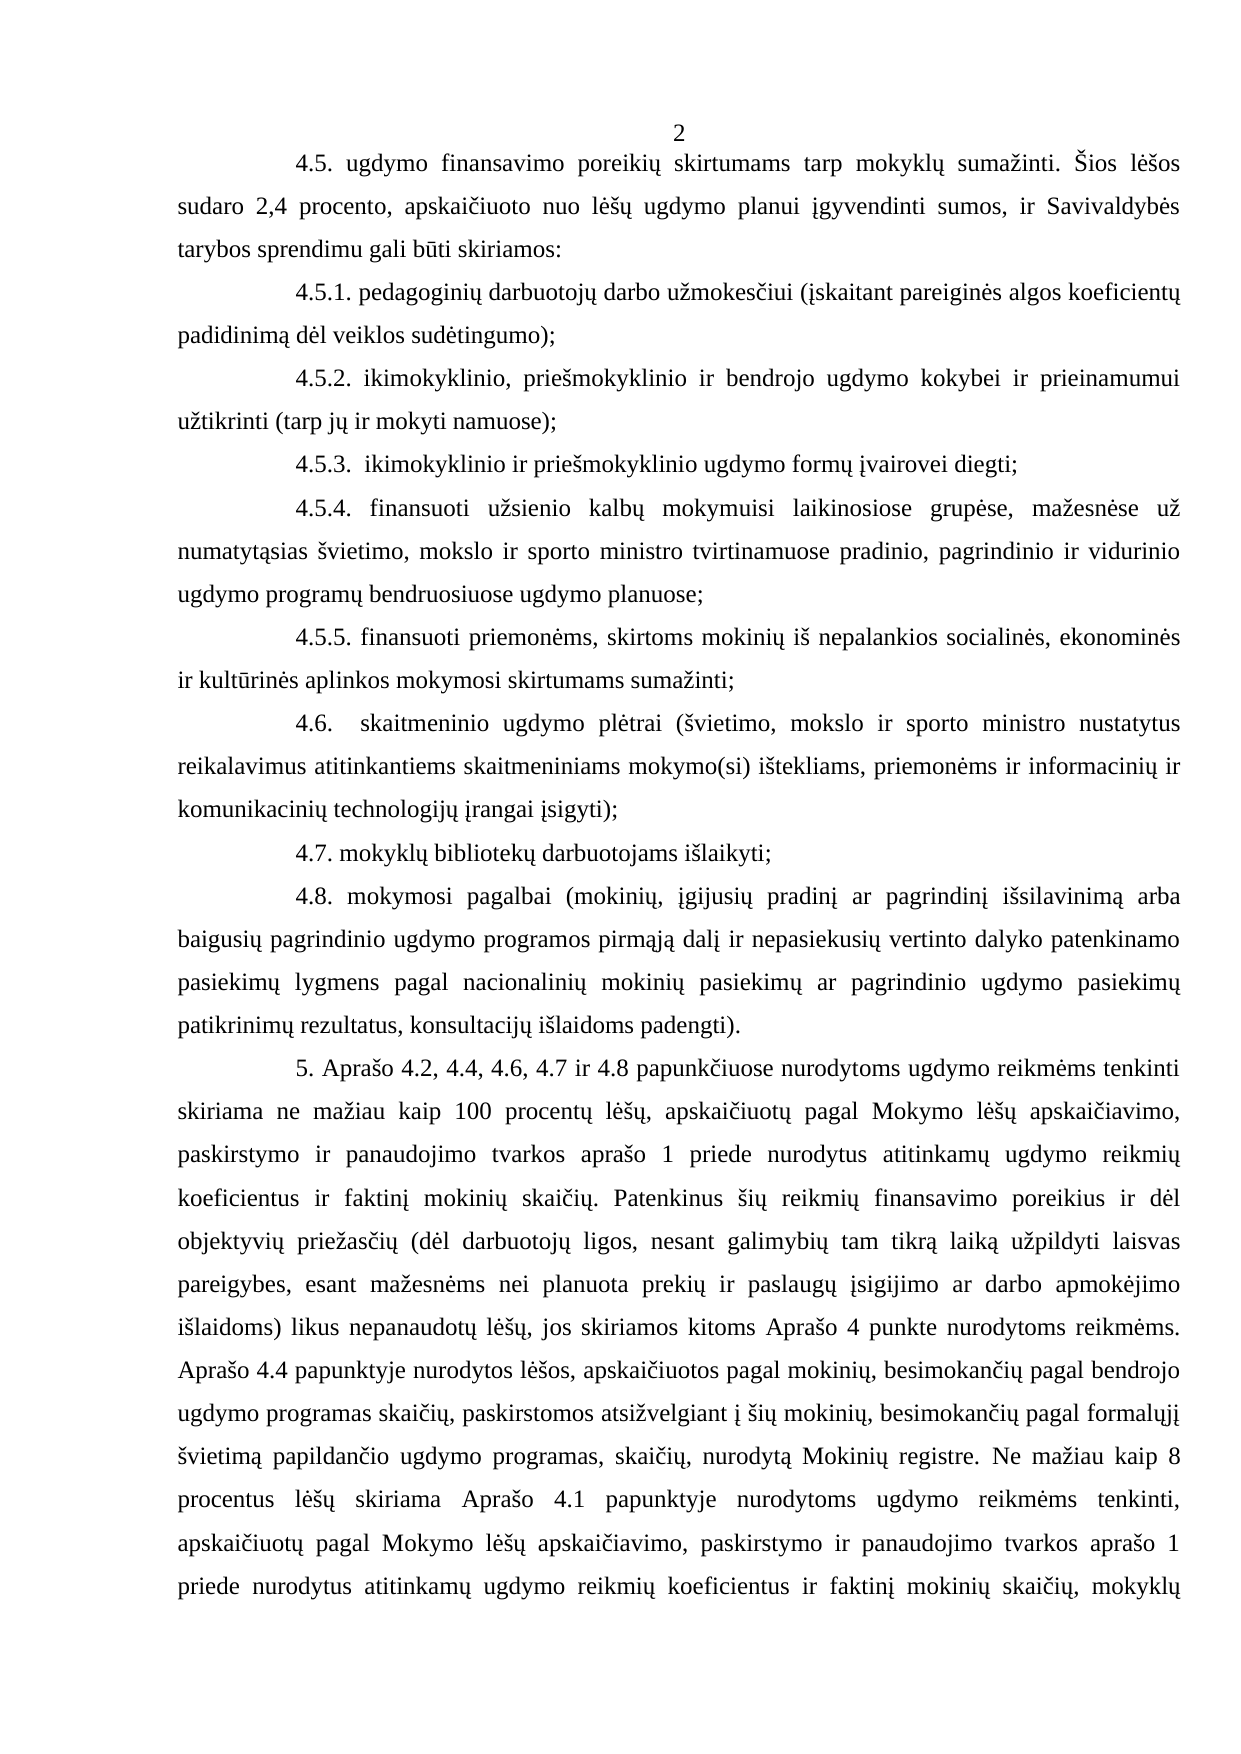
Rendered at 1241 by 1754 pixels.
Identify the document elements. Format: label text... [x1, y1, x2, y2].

text 4.5.4. finansuoti užsienio kalbų mokymuisi laikinosiose grupėse, mažesnėse už numatytąsias švietimo, mokslo ir sporto ministro tvirtinamuose pradinio, pagrindinio ir vidurinio ugdymo programų bendruosiuose ugdymo planuose; [177, 493, 1181, 608]
text 4.5. ugdymo finansavimo poreikių skirtumams tarp mokyklų sumažinti. Šios lėšos sudaro 2,4 procento, apskaičiuoto nuo lėšų ugdymo planui įgyvendinti sumos, ir Savivaldybės tarybos sprendimu gali būti skiriamos: [177, 148, 1181, 263]
text 4.5.1. pedagoginių darbuotojų darbo užmokesčiui (įskaitant pareiginės algos koeficientų padidinimą dėl veiklos sudėtingumo); [177, 277, 1181, 349]
text 5. Aprašo 4.2, 4.4, 4.6, 4.7 ir 4.8 papunkčiuose nurodytoms ugdymo reikmėms tenkinti skiriama ne mažiau kaip 100 procentų lėšų, apskaičiuotų pagal Mokymo lėšų apskaičiavimo, paskirstymo ir panaudojimo tvarkos aprašo 1 priede nurodytus atitinkamų ugdymo reikmių koeficientus ir faktinį mokinių skaičių. Patenkinus šių reikmių finansavimo poreikius ir dėl objektyvių priežasčių (dėl darbuotojų ligos, nesant galimybių tam tikrą laiką užpildyti laisvas pareigybes, esant mažesnėms nei planuota prekių ir paslaugų įsigijimo ar darbo apmokėjimo išlaidoms) likus nepanaudotų lėšų, jos skiriamos kitoms Aprašo 4 punkte nurodytoms reikmėms. Aprašo 4.4 papunktyje nurodytos lėšos, apskaičiuotos pagal mokinių, besimokančių pagal bendrojo ugdymo programas skaičių, paskirstomos atsižvelgiant į šių mokinių, besimokančių pagal formalųjį švietimą papildančio ugdymo programas, skaičių, nurodytą Mokinių registre. Ne mažiau kaip 8 procentus lėšų skiriama Aprašo 4.1 papunktyje nurodytoms ugdymo reikmėms tenkinti, apskaičiuotų pagal Mokymo lėšų apskaičiavimo, paskirstymo ir panaudojimo tvarkos aprašo 1 priede nurodytus atitinkamų ugdymo reikmių koeficientus ir faktinį mokinių skaičių, mokyklų [177, 1053, 1181, 1599]
text 4.5.5. finansuoti priemonėms, skirtoms mokinių iš nepalankios socialinės, ekonominės ir kultūrinės aplinkos mokymosi skirtumams sumažinti; [177, 622, 1181, 694]
text 4.7. mokyklų bibliotekų darbuotojams išlaikyti; [177, 838, 1181, 866]
text 4.8. mokymosi pagalbai (mokinių, įgijusių pradinį ar pagrindinį išsilavinimą arba baigusių pagrindinio ugdymo programos pirmąją dalį ir nepasiekusių vertinto dalyko patenkinamo pasiekimų lygmens pagal nacionalinių mokinių pasiekimų ar pagrindinio ugdymo pasiekimų patikrinimų rezultatus, konsultacijų išlaidoms padengti). [177, 881, 1181, 1039]
text 4.5.3. ikimokyklinio ir priešmokyklinio ugdymo formų įvairovei diegti; [177, 449, 1181, 478]
text 4.6. skaitmeninio ugdymo plėtrai (švietimo, mokslo ir sporto ministro nustatytus reikalavimus atitinkantiems skaitmeniniams mokymo(si) ištekliams, priemonėms ir informacinių ir komunikacinių technologijų įrangai įsigyti); [177, 708, 1181, 823]
text 4.5.2. ikimokyklinio, priešmokyklinio ir bendrojo ugdymo kokybei ir prieinamumui užtikrinti (tarp jų ir mokyti namuose); [177, 363, 1181, 435]
